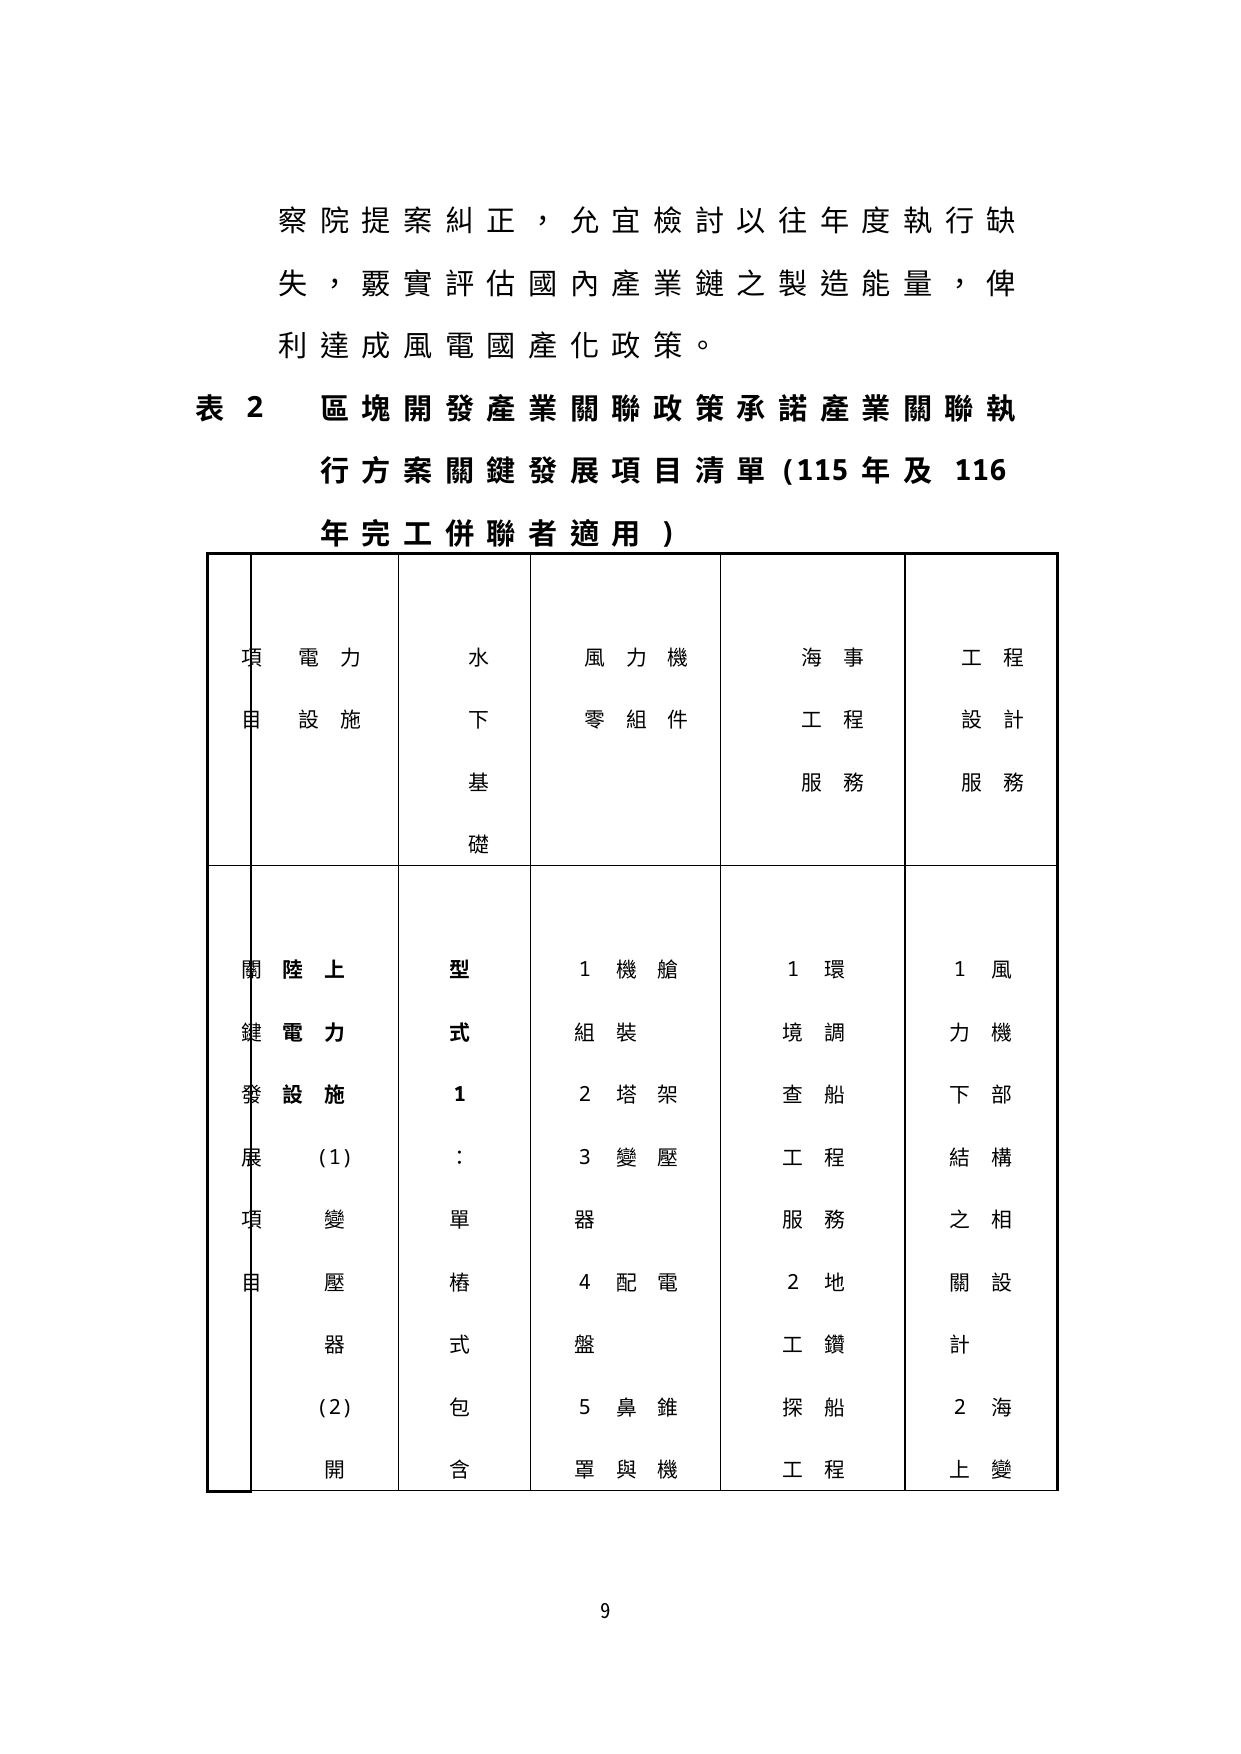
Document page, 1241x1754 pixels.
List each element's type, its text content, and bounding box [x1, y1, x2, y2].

text 表2 區塊開發產業關聯政策承諾產業關聯執行方案關鍵發展項目清單(115年及116年完工併聯者適用) [189, 365, 1022, 552]
table_cell 1風力機下部結構之相關設計 2海上變 [906, 866, 1056, 1490]
table_cell 關鍵發展項目 [209, 866, 250, 1490]
table_header 海事工程服務 [721, 555, 904, 865]
table_cell 1機艙組裝 2塔架 3變壓器 4配電盤 5鼻錐罩與機 [531, 866, 720, 1490]
table_header 風力機零組件 [531, 555, 720, 865]
table_cell 陸上電力設施 (1)變壓器 (2)開關設備 (3)配電盤 (4)陸上電纜線 [252, 866, 398, 1490]
table_header 項目 [209, 555, 250, 865]
text 察院提案糾正，允宜檢討以往年度執行缺失，覈實評估國內產業鏈之製造能量，俾利達成風電國產化政策。 [248, 177, 1022, 365]
table_header 電力設施 [252, 555, 398, 865]
table_header 工程設計服務 [906, 555, 1056, 865]
table_cell 型式1：單樁式包含 [399, 866, 530, 1490]
table_cell 1環境調查船工程服務 2地工鑽探船工程 [721, 866, 904, 1490]
table_header 水下基礎 [399, 555, 530, 865]
